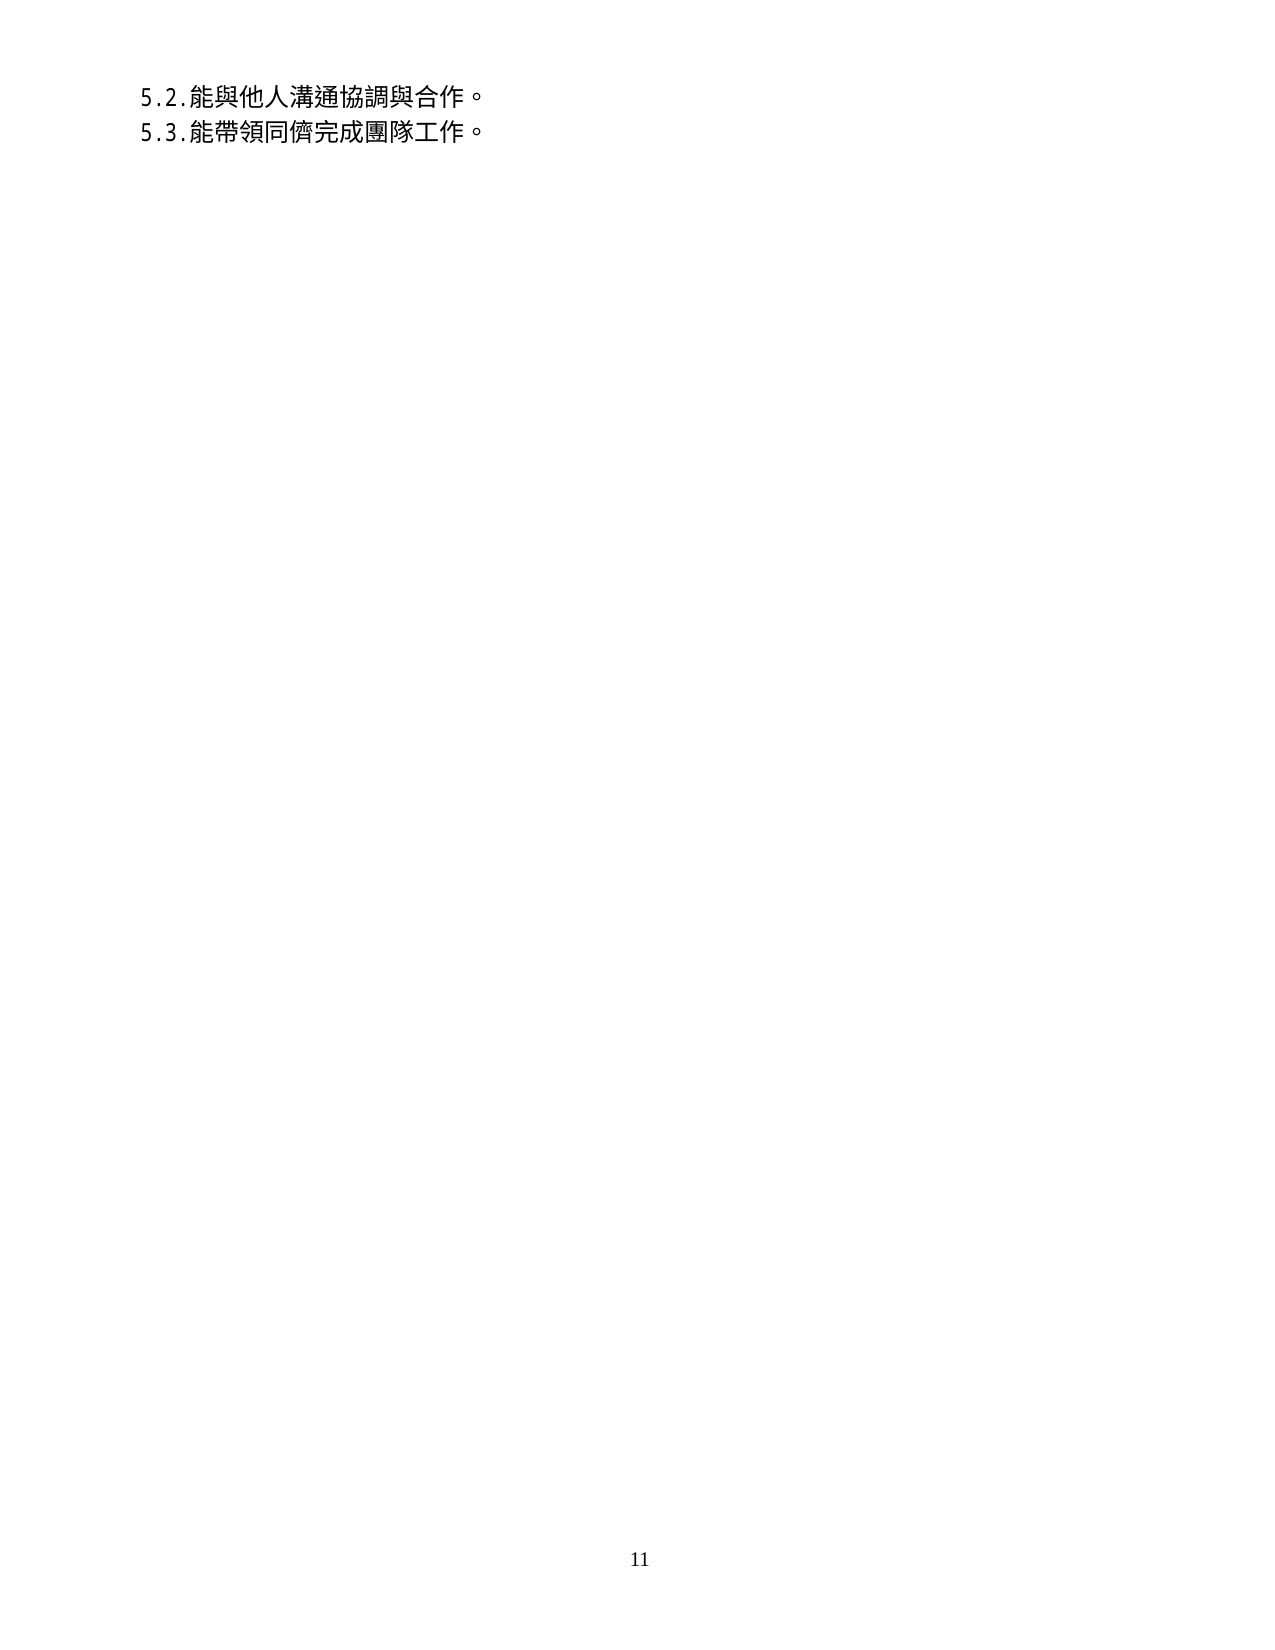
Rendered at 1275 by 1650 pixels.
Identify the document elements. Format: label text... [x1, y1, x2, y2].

text 5.3.能帶領同儕完成團隊工作。 [140, 111, 1194, 146]
text 5.2.能與他人溝通協調與合作。 [140, 75, 1194, 111]
